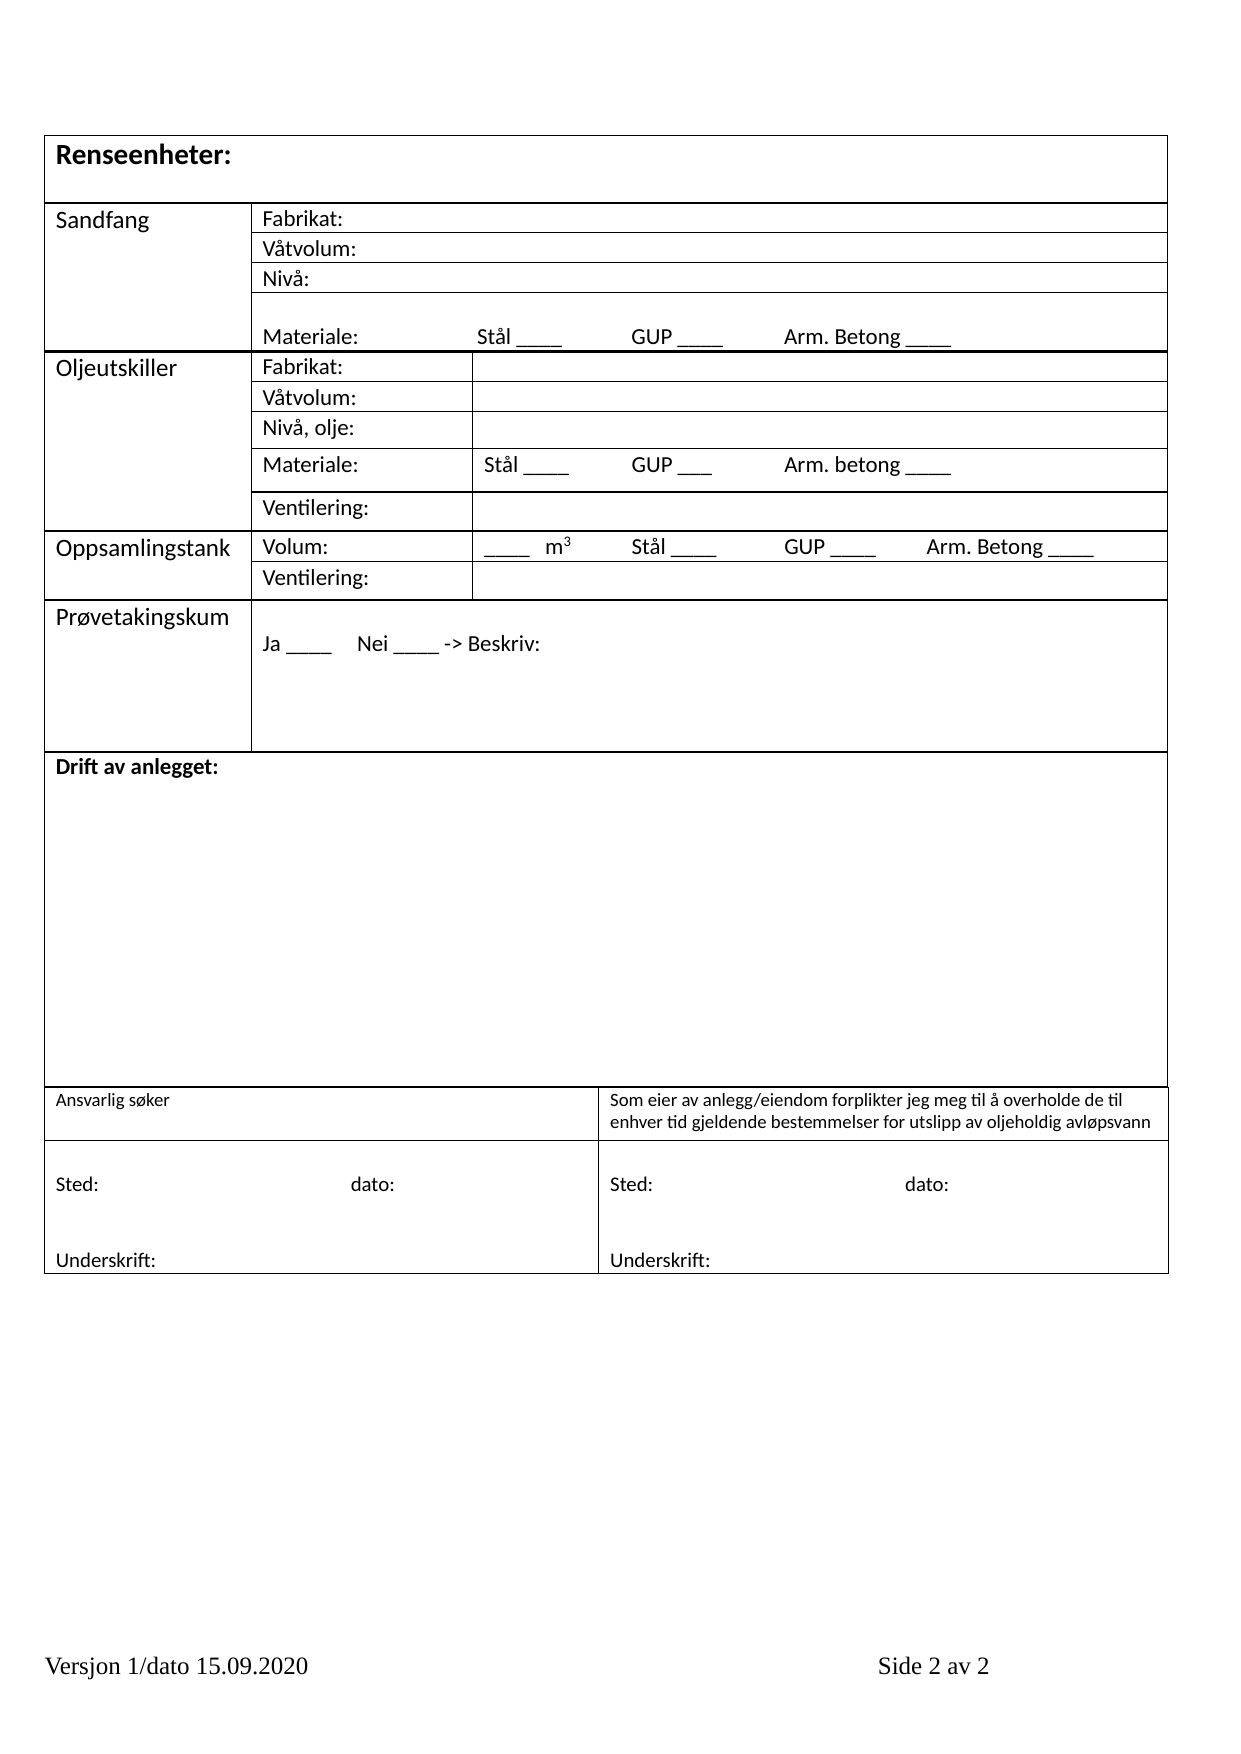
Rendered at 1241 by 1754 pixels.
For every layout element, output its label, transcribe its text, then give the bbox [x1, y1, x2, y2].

table_header Som eier av anlegg/eiendom forplikter jeg meg til å overholde de til enhver tid gjeldende bestemmelser for utslipp av oljeholdig avløpsvann [599, 1088, 1168, 1139]
table_cell Drift av anlegget: [45, 753, 1167, 1086]
table_cell Sted: dato: Underskrift: [45, 1141, 598, 1273]
table_cell [473, 412, 1167, 448]
table_cell Fabrikat: [252, 204, 1167, 232]
table_cell Sted: dato: Underskrift: [599, 1141, 1168, 1273]
table_cell ____ m3 Stål ____ GUP ____ Arm. Betong ____ [473, 532, 1167, 561]
table_cell Materiale: Stål ____ GUP ____ Arm. Betong ____ [252, 293, 1167, 350]
table_cell Oppsamlingstank [45, 532, 251, 599]
table_cell [473, 353, 1167, 381]
table_header Renseenheter: [45, 136, 1167, 202]
table_cell Fabrikat: [252, 353, 472, 381]
table_cell [473, 562, 1167, 599]
table_cell [473, 382, 1167, 411]
table_cell Ventilering: [252, 562, 472, 599]
table_cell Prøvetakingskum [45, 601, 251, 751]
table_cell Materiale: [252, 449, 472, 491]
table_cell Oljeutskiller [45, 353, 251, 530]
table_cell Ventilering: [252, 493, 472, 530]
table_cell Våtvolum: [252, 233, 1167, 262]
table_cell Ja ____ Nei ____ -> Beskriv: [252, 601, 1167, 751]
table_cell Volum: [252, 532, 472, 561]
table_cell Nivå, olje: [252, 412, 472, 448]
table_cell Våtvolum: [252, 382, 472, 411]
table_cell Nivå: [252, 263, 1167, 292]
table_cell [473, 493, 1167, 530]
table_header Ansvarlig søker [45, 1088, 598, 1139]
table_cell Stål ____ GUP ___ Arm. betong ____ [473, 449, 1167, 491]
table_cell Sandfang [45, 204, 251, 350]
